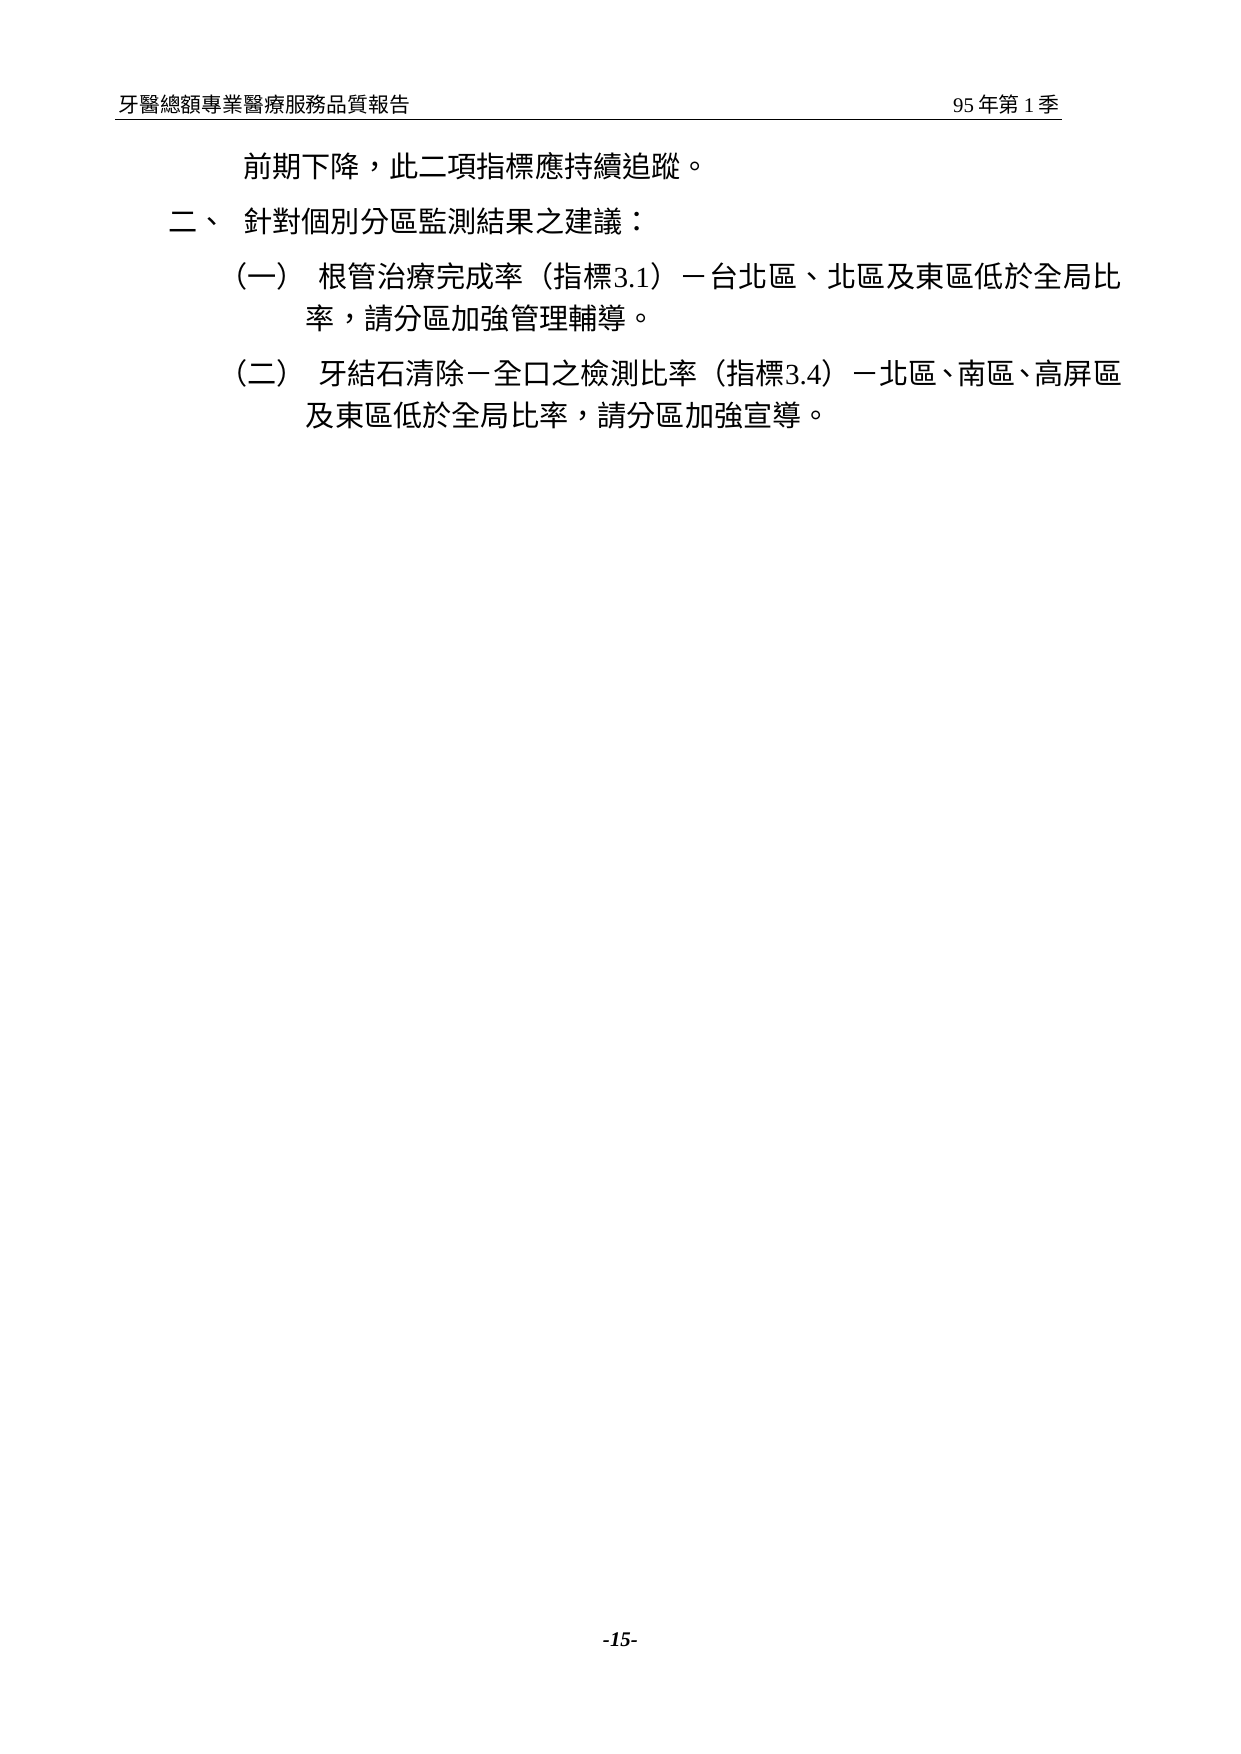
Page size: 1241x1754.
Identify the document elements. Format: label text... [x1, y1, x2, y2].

list 針對個別分區監測結果之建議： [168, 199, 1122, 241]
list 牙結石清除－全口之檢測比率（指標3.4）－北區、南區、高屏區及東區低於全局比率，請分區加強宣導。 [218, 351, 1122, 435]
list 根管治療完成率（指標3.1）－台北區、北區及東區低於全局比率，請分區加強管理輔導。 [218, 253, 1122, 338]
list 前期下降，此二項指標應持續追蹤。 [168, 144, 1122, 186]
